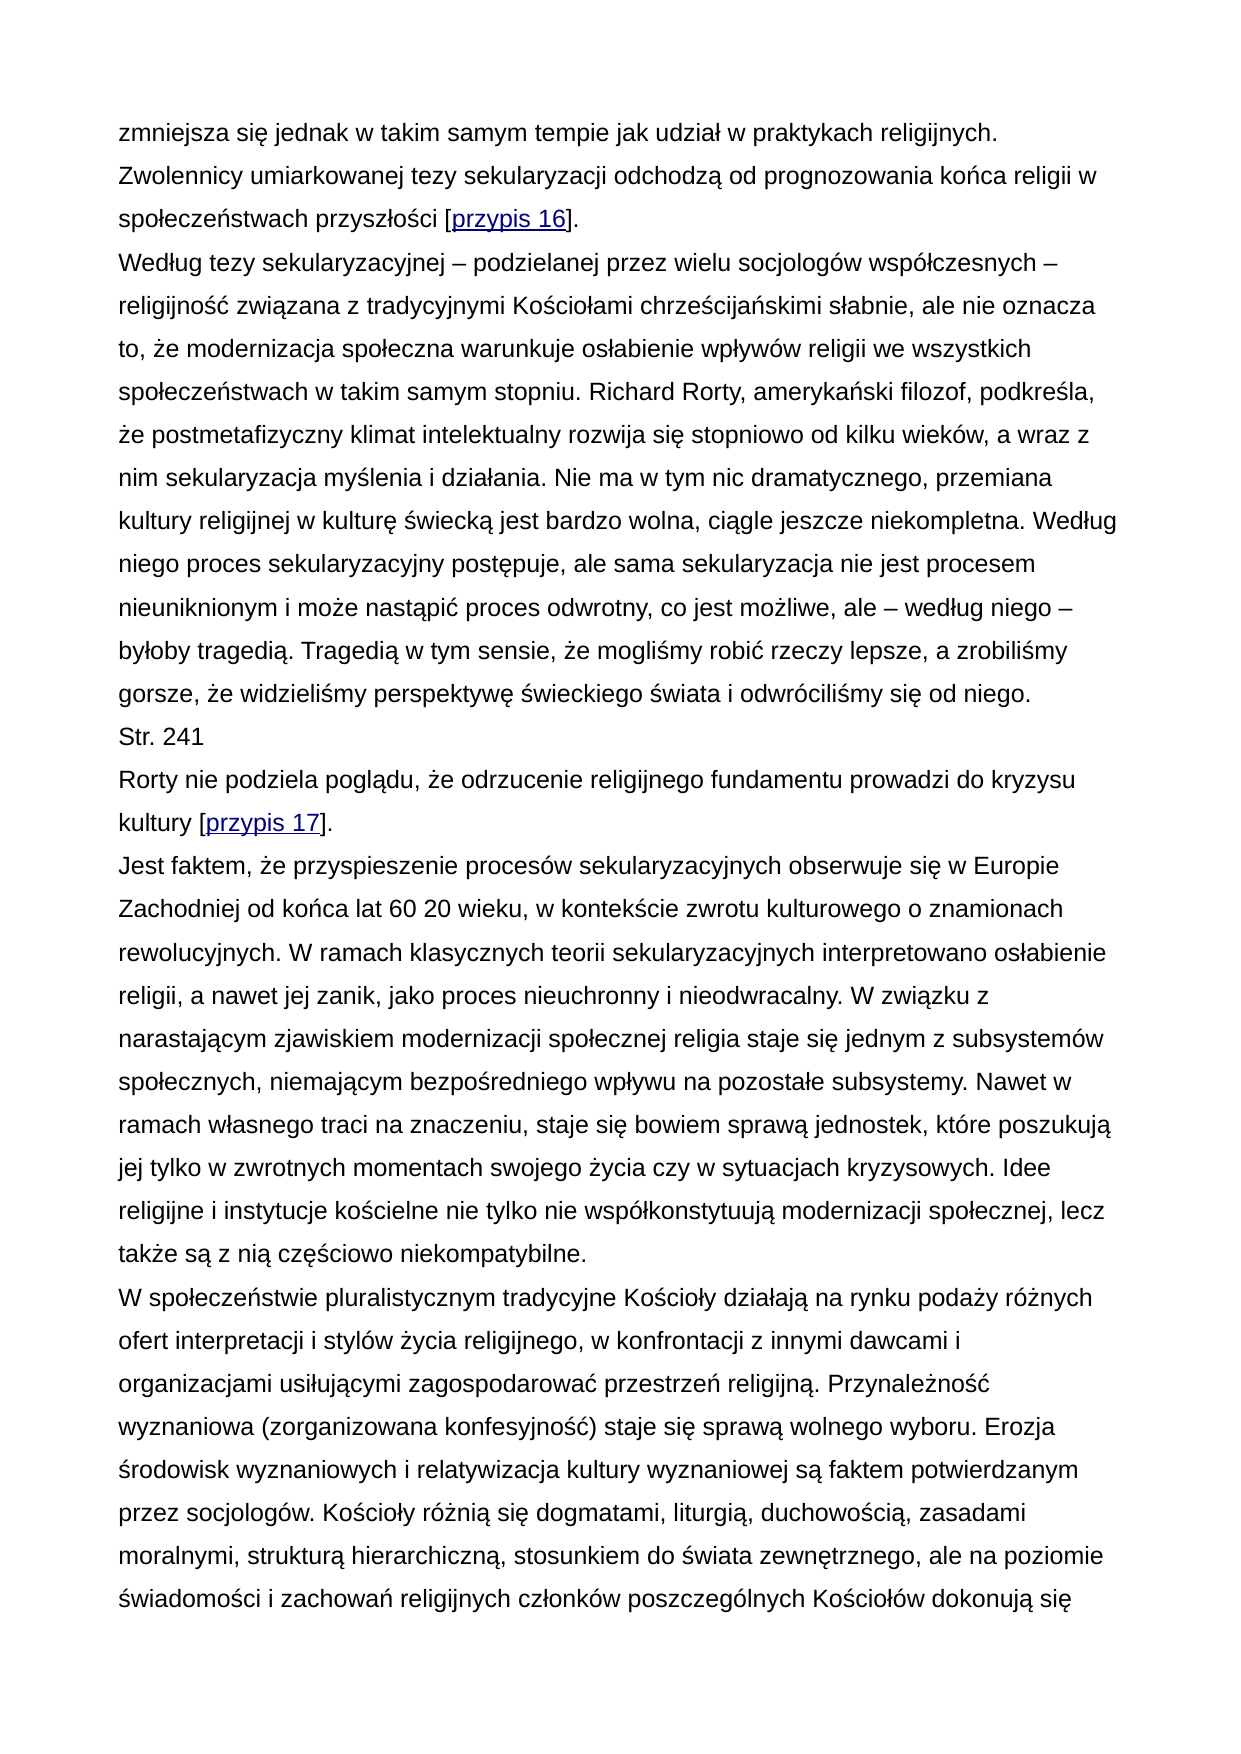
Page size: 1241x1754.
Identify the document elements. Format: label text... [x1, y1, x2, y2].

text W społeczeństwie pluralistycznym tradycyjne Kościoły działają na rynku podaży różnych ofert interpretacji i stylów życia religijnego, w konfrontacji z innymi dawcami i organizacjami usiłującymi zagospodarować przestrzeń religijną. Przynależność wyznaniowa (zorganizowana konfesyjność) staje się sprawą wolnego wyboru. Erozja środowisk wyznaniowych i relatywizacja kultury wyznaniowej są faktem potwierdzanym przez socjologów. Kościoły różnią się dogmatami, liturgią, duchowością, zasadami moralnymi, strukturą hierarchiczną, stosunkiem do świata zewnętrznego, ale na poziomie świadomości i zachowań religijnych członków poszczególnych Kościołów dokonują się [118, 1282, 1122, 1613]
text zmniejsza się jednak w takim samym tempie jak udział w praktykach religijnych. Zwolennicy umiarkowanej tezy sekularyzacji odchodzą od prognozowania końca religii w społeczeństwach przyszłości [przypis 16]. [118, 118, 1122, 233]
text Według tezy sekularyzacyjnej – podzielanej przez wielu socjologów współczesnych – religijność związana z tradycyjnymi Kościołami chrześcijańskimi słabnie, ale nie oznacza to, że modernizacja społeczna warunkuje osłabienie wpływów religii we wszystkich społeczeństwach w takim samym stopniu. Richard Rorty, amerykański filozof, podkreśla, że postmetafizyczny klimat intelektualny rozwija się stopniowo od kilku wieków, a wraz z nim sekularyzacja myślenia i działania. Nie ma w tym nic dramatycznego, przemiana kultury religijnej w kulturę świecką jest bardzo wolna, ciągle jeszcze niekompletna. Według niego proces sekularyzacyjny postępuje, ale sama sekularyzacja nie jest procesem nieuniknionym i może nastąpić proces odwrotny, co jest możliwe, ale – według niego – byłoby tragedią. Tragedią w tym sensie, że mogliśmy robić rzeczy lepsze, a zrobiliśmy gorsze, że widzieliśmy perspektywę świeckiego świata i odwróciliśmy się od niego. [118, 247, 1122, 707]
text Rorty nie podziela poglądu, że odrzucenie religijnego fundamentu prowadzi do kryzysu kultury [przypis 17]. [118, 765, 1122, 837]
text Jest faktem, że przyspieszenie procesów sekularyzacyjnych obserwuje się w Europie Zachodniej od końca lat 60 20 wieku, w kontekście zwrotu kulturowego o znamionach rewolucyjnych. W ramach klasycznych teorii sekularyzacyjnych interpretowano osłabienie religii, a nawet jej zanik, jako proces nieuchronny i nieodwracalny. W związku z narastającym zjawiskiem modernizacji społecznej religia staje się jednym z subsystemów społecznych, niemającym bezpośredniego wpływu na pozostałe subsystemy. Nawet w ramach własnego traci na znaczeniu, staje się bowiem sprawą jednostek, które poszukują jej tylko w zwrotnych momentach swojego życia czy w sytuacjach kryzysowych. Idee religijne i instytucje kościelne nie tylko nie współkonstytuują modernizacji społecznej, lecz także są z nią częściowo niekompatybilne. [118, 851, 1122, 1268]
text Str. 241 [118, 722, 1122, 751]
